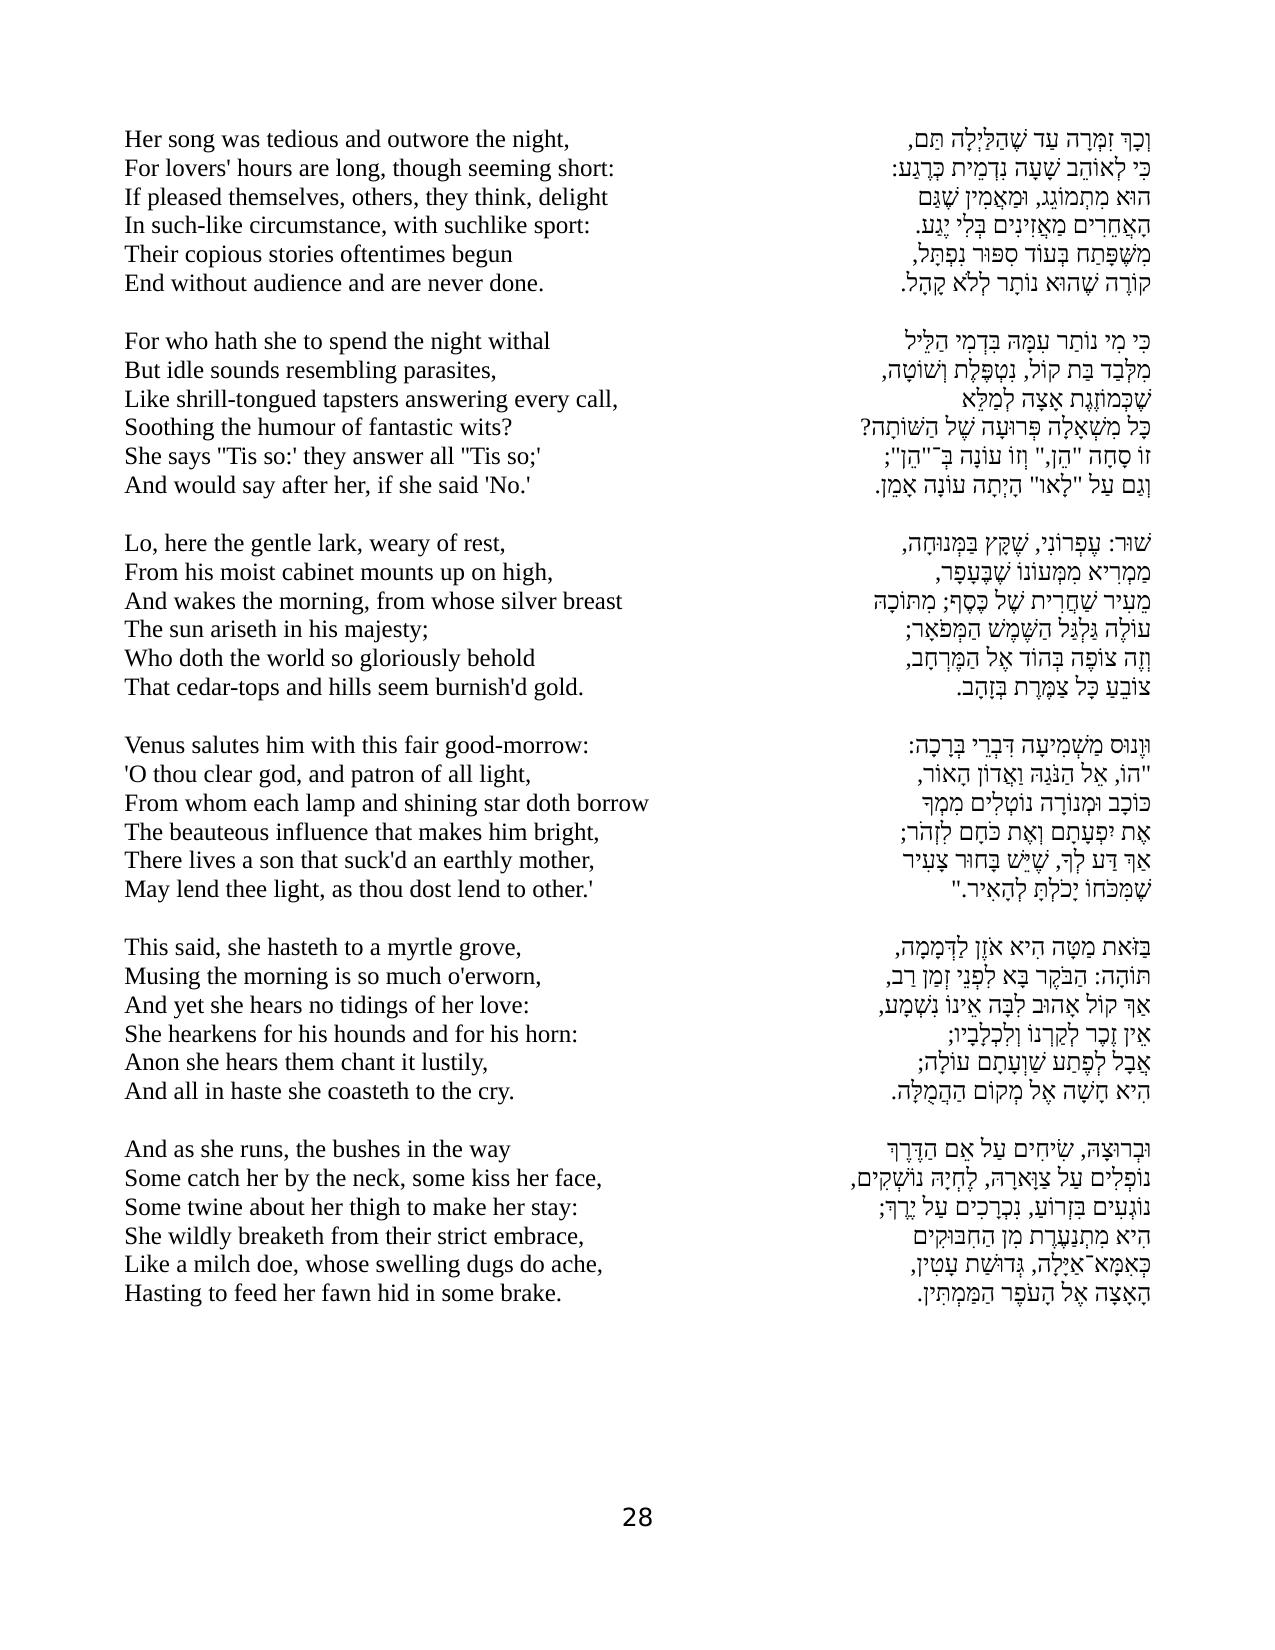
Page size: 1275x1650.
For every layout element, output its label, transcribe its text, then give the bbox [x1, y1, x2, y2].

table_cell וּוֶנוּס מַשְׁמִיעָה דִּבְרֵי בְּרָכָה: "הוֹ, אֵל הַנֹּגַהּ וַאֲדוֹן הָאוֹר, כּוֹכָב וּמְנוֹרָה נוֹטְלִים מִמְךָ אֶת יִפְעָתָם וְאֶת כֹּחָם לִזְהֹר; אַךְ דַּע לְךָ, שֶׁיֵּשׁ בָּחוּר צָעִיר שֶׁמִּכֹּחוֹ יָכֹלְתָּ לְהָאִיר." [709, 724, 1157, 926]
table_cell Her song was tedious and outwore the night, For lovers' hours are long, though seeming short: If pleased themselves, others, they think, delight In such-like circumstance, with suchlike sport: Their copious stories oftentimes begun End without audience and are never done. [118, 118, 709, 320]
table_cell Lo, here the gentle lark, weary of rest, From his moist cabinet mounts up on high, And wakes the morning, from whose silver breast The sun ariseth in his majesty; Who doth the world so gloriously behold That cedar-tops and hills seem burnish'd gold. [118, 522, 709, 724]
table_cell שׁוּר: עֶפְרוֹנִי, שֶׁקָּץ בַּמְּנוּחָה, מַמְרִיא מִמְּעוֹנוֹ שֶׁבֶּעָפָר, מֵעִיר שַׁחֲרִית שֶׁל כֶּסֶף; מִתּוֹכָהּ עוֹלֶה גַּלְגַּל הַשֶּׁמֶשׁ הַמְּפֹאָר; וְזֶה צוֹפֶה בְּהוֹד אֶל הַמֶּרְחָב, צוֹבֵעַ כָּל צַמֶּרֶת בְּזָהָב. [709, 522, 1157, 724]
table_cell כִּי מִי נוֹתַר עִמָּהּ בִּדְמִי הַלֵּיל מִלְּבַד בַּת קוֹל, נִטְפֶּלֶת וְשׁוֹטָה, שֶׁכְּמוֹזֶגֶת אָצָה לְמַלֵּא כָּל מִשְׁאָלָה פְּרוּעָה שֶׁל הַשּׁוֹתָה? זוֹ סָחָה "הֵן," וְזוֹ עוֹנָה בְּ־"הֵן"; וְגַם עַל "לָאו" הָיְתָה עוֹנָה אָמֵן. [709, 320, 1157, 522]
table_cell בַּזֹּאת מַטָּה הִיא אֹזֶן לַדְּמָמָה, תּוֹהָה: הַבֹּקֶר בָּא לִפְנֵי זְמַן רַב, אַךְ קוֹל אָהוּב לִבָּה אֵינוֹ נִשְׁמָע, אֵין זֶכֶר לְקַרְנוֹ וְלִכְלָבָיו; אֲבָל לְפֶתַע שַׁוְעָתָם עוֹלָה; הִיא חָשָׁה אֶל מְקוֹם הַהֲמֻלָּה. [709, 926, 1157, 1128]
table_cell Venus salutes him with this fair good-morrow: 'O thou clear god, and patron of all light, From whom each lamp and shining star doth borrow The beauteous influence that makes him bright, There lives a son that suck'd an earthly mother, May lend thee light, as thou dost lend to other.' [118, 724, 709, 926]
table_cell For who hath she to spend the night withal But idle sounds resembling parasites, Like shrill-tongued tapsters answering every call, Soothing the humour of fantastic wits? She says ''Tis so:' they answer all ''Tis so;' And would say after her, if she said 'No.' [118, 320, 709, 522]
table_cell And as she runs, the bushes in the way Some catch her by the neck, some kiss her face, Some twine about her thigh to make her stay: She wildly breaketh from their strict embrace, Like a milch doe, whose swelling dugs do ache, Hasting to feed her fawn hid in some brake. [118, 1129, 709, 1331]
table_cell This said, she hasteth to a myrtle grove, Musing the morning is so much o'erworn, And yet she hears no tidings of her love: She hearkens for his hounds and for his horn: Anon she hears them chant it lustily, And all in haste she coasteth to the cry. [118, 926, 709, 1128]
table_cell וּבְרוּצָהּ, שִׂיחִים עַל אֵם הַדֶּרֶךְ נוֹפְלִים עַל צַוָּארָהּ, לֶחְיָהּ נוֹשְׁקִים, נוֹגְעִים בִּזְרוֹעַ, נִכְרָכִים עַל יֶרֶךְ; הִיא מִתְנַעֶרֶת מִן הַחִבּוּקִים כְּאִמָּא־אַיָּלָה, גְּדוּשַׁת עָטִין, הָאָצָה אֶל הָעֹפֶר הַמַּמְתִּין. [709, 1129, 1157, 1331]
table_cell וְכָךְ זִמְּרָה עַד שֶׁהַלַּיְלָה תַּם, כִּי לְאוֹהֵב שָׁעָה נִדְמֵית כְּרֶגַע: הוּא מִתְמוֹגֵג, וּמַאֲמִין שֶׁגַּם הָאֲחֵרִים מַאֲזִינִים בְּלִי יֶגַע. מִשֶּׁפָּתַח בְּעוֹד סִפּוּר נִפְתָּל, קוֹרֶה שֶׁהוּא נוֹתָר לְלֹא קָהָל. [709, 118, 1157, 320]
